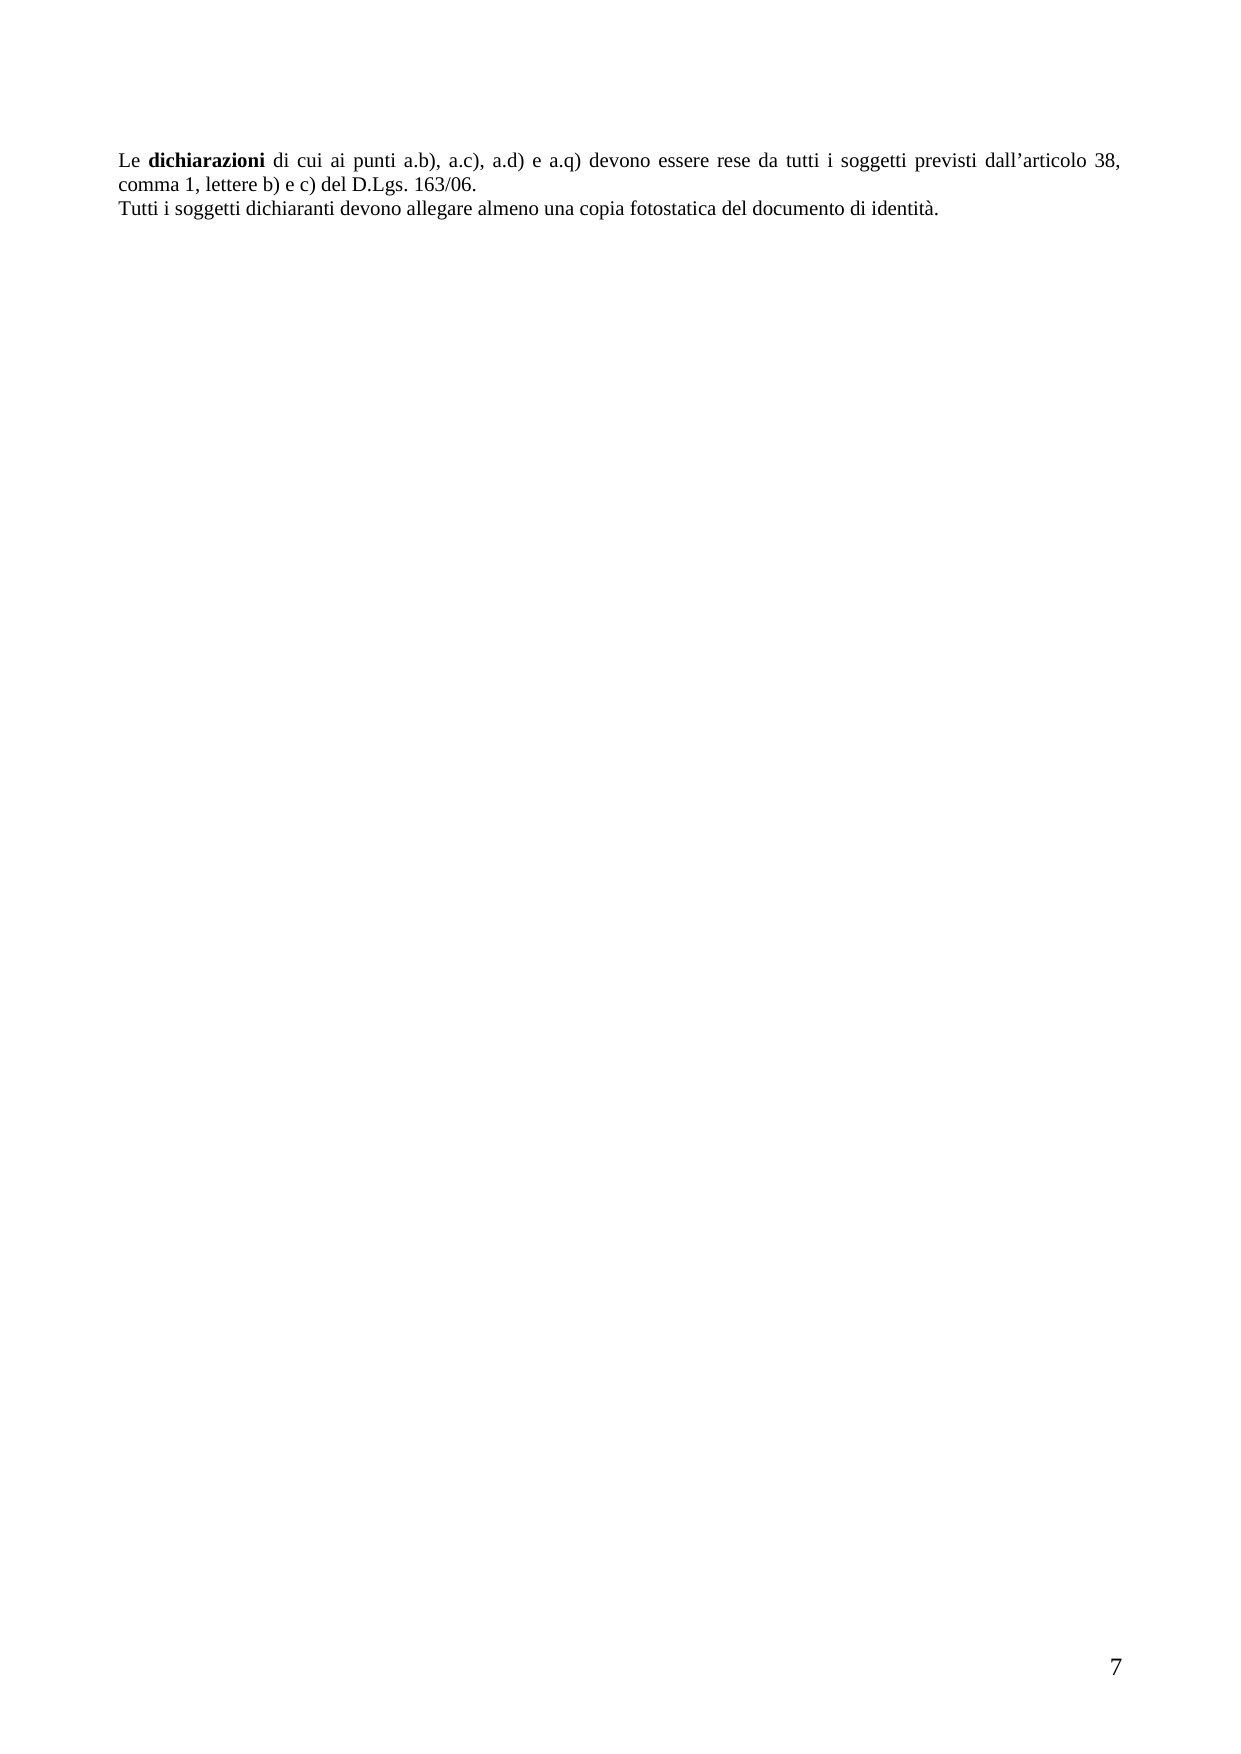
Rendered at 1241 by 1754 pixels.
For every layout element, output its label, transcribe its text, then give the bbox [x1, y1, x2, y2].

text Le dichiarazioni di cui ai punti a.b), a.c), a.d) e a.q) devono essere rese da tutti i soggetti previsti dall’articolo 38, comma 1, lettere b) e c) del D.Lgs. 163/06. [118, 148, 1122, 196]
text Tutti i soggetti dichiaranti devono allegare almeno una copia fotostatica del documento di identità. [118, 196, 1122, 220]
